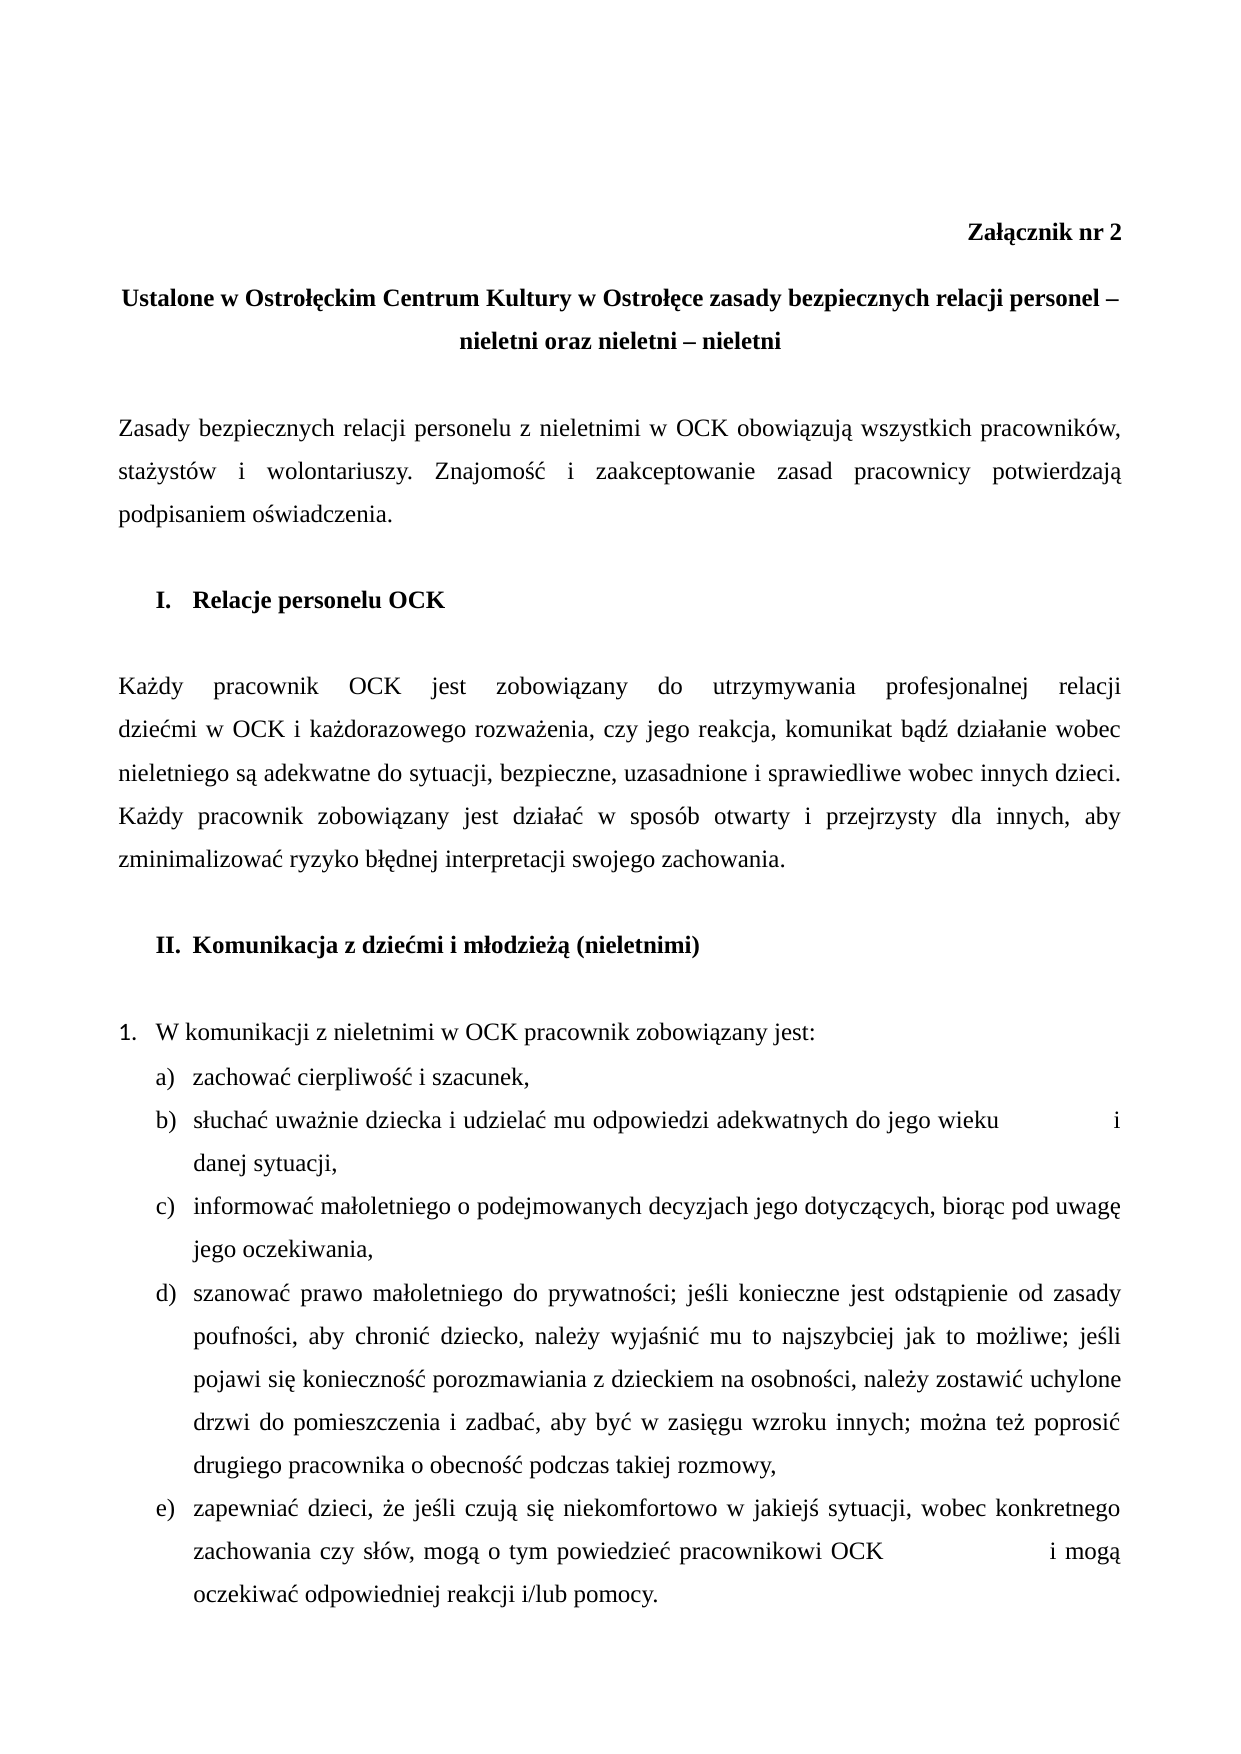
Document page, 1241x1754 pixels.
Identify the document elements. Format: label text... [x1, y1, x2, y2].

text Każdy pracownik OCK jest zobowiązany do utrzymywania profesjonalnej relacji dziećmi w OCK i każdorazowego rozważenia, czy jego reakcja, komunikat bądź działanie wobec nieletniego są adekwatne do sytuacji, bezpieczne, uzasadnione i sprawiedliwe wobec innych dzieci. Każdy pracownik zobowiązany jest działać w sposób otwarty i przejrzysty dla innych, aby zminimalizować ryzyko błędnej interpretacji swojego zachowania. [118, 671, 1122, 873]
list W komunikacji z nieletnimi w OCK pracownik zobowiązany jest: [118, 1016, 1122, 1047]
list informować małoletniego o podejmowanych decyzjach jego dotyczących, biorąc pod uwagę jego oczekiwania, [156, 1191, 1122, 1263]
list słuchać uważnie dziecka i udzielać mu odpowiedzi adekwatnych do jego wieku i danej sytuacji, [156, 1105, 1122, 1177]
list Komunikacja z dziećmi i młodzieżą (nieletnimi) [155, 930, 1122, 959]
list zachować cierpliwość i szacunek, [155, 1062, 1122, 1091]
list Relacje personelu OCK [155, 585, 1122, 614]
list szanować prawo małoletniego do prywatności; jeśli konieczne jest odstąpienie od zasady poufności, aby chronić dziecko, należy wyjaśnić mu to najszybciej jak to możliwe; jeśli pojawi się konieczność porozmawiania z dzieckiem na osobności, należy zostawić uchylone drzwi do pomieszczenia i zadbać, aby być w zasięgu wzroku innych; można też poprosić drugiego pracownika o obecność podczas takiej rozmowy, [156, 1278, 1122, 1479]
list zapewniać dzieci, że jeśli czują się niekomfortowo w jakiejś sytuacji, wobec konkretnego zachowania czy słów, mogą o tym powiedzieć pracownikowi OCK i mogą oczekiwać odpowiedniej reakcji i/lub pomocy. [156, 1493, 1122, 1608]
text Zasady bezpiecznych relacji personelu z nieletnimi w OCK obowiązują wszystkich pracowników, stażystów i wolontariuszy. Znajomość i zaakceptowanie zasad pracownicy potwierdzają podpisaniem oświadczenia. [118, 413, 1122, 528]
text Ustalone w Ostrołęckim Centrum Kultury w Ostrołęce zasady bezpiecznych relacji personel – nieletni oraz nieletni – nieletni [118, 283, 1122, 355]
text Załącznik nr 2 [118, 217, 1122, 246]
